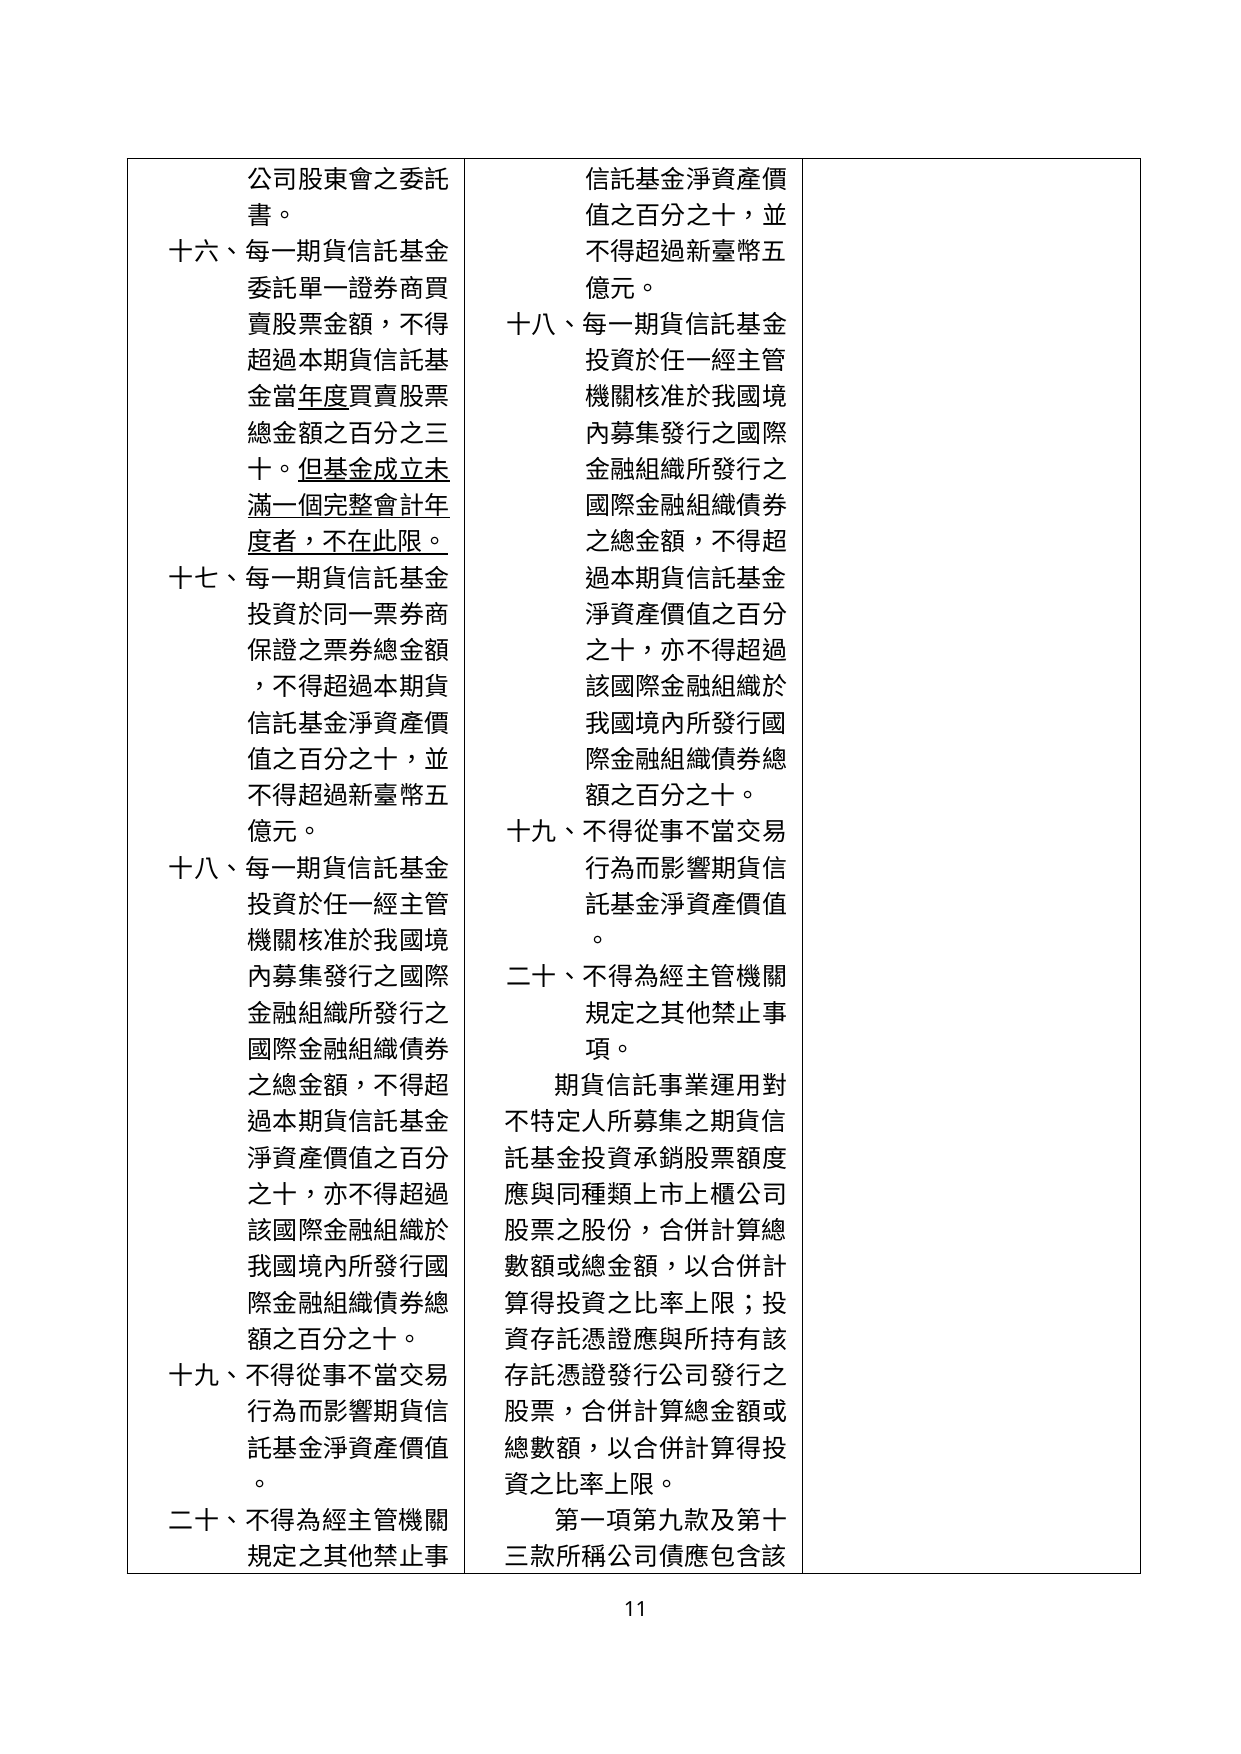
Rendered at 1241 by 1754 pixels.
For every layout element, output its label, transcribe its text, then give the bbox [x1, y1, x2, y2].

table_cell 信託基金淨資產價值之百分之十，並不得超過新臺幣五億元。 十八、每一期貨信託基金投資於任一經主管機關核准於我國境內募集發行之國際金融組織所發行之國際金融組織債券之總金額，不得超過本期貨信託基金淨資產價值之百分之十，亦不得超過該國際金融組織於我國境內所發行國際金融組織債券總額之百分之十。 十九、不得從事不當交易行為而影響期貨信託基金淨資產價值。 二十、不得為經主管機關規定之其他禁止事項。 期貨信託事業運用對不特定人所募集之期貨信託基金投資承銷股票額度應與同種類上市上櫃公司股票之股份，合併計算總數額或總金額，以合併計算得投資之比率上限；投資存託憑證應與所持有該存託憑證發行公司發行之股票，合併計算總金額或總數額，以合併計算得投資之比率上限。 第一項第九款及第十三款所稱公司債應包含該 [465, 159, 802, 1573]
table_cell 公司股東會之委託書。 十六、每一期貨信託基金委託單一證券商買賣股票金額，不得超過本期貨信託基金當年度買賣股票總金額之百分之三十。但基金成立未滿一個完整會計年度者，不在此限。 十七、每一期貨信託基金投資於同一票券商保證之票券總金額，不得超過本期貨信託基金淨資產價值之百分之十，並不得超過新臺幣五億元。 十八、每一期貨信託基金投資於任一經主管機關核准於我國境內募集發行之國際金融組織所發行之國際金融組織債券之總金額，不得超過本期貨信託基金淨資產價值之百分之十，亦不得超過該國際金融組織於我國境內所發行國際金融組織債券總額之百分之十。 十九、不得從事不當交易行為而影響期貨信託基金淨資產價值。 二十、不得為經主管機關規定之其他禁止事 [128, 159, 464, 1573]
table_cell 酌修第一項第二款文字，以資明確。 考量期貨信託事業得兼營證券投資信託事業，又信託業及證券投資信託事業亦得兼營期貨信託事業，因此期貨信託事業經理之基金除期貨信託基金外，尚有證券投資信託基金及共同信託基金，爰參酌證券投資信託基金管理辦法第十條第一項第四款規定，於第一項第五款明定，期貨信託事業運用期貨信託基金資產，不得與本期貨信託事業經理之其他各期貨信託基金、證券投資信託基金、共同信託基金、全權委託帳戶或自有資金買賣有價證券帳戶間為期貨或證券交易行為，並訂定除外規定。 參酌證券投資信託基金管理辦法第十條第一項第十六款規定，修正第一項第十六款，將每一期貨信託基金委託單一證券商買賣股票金額不得超過本期貨信託基金買賣股票總金額之百分之三十之衡量標準，由「當月份」放寬為「當年度」，以降低基金之交易成本，並增訂但書，規範期貨信託基金成立未滿一個完整會計年度者，不在此限。 考量期貨信託事業得申請兼營證券投資信託事業，因此參考參酌證券投資信託基金管理辦法第十條第二項規定，於第一項第十款至第十二款增列期貨信託事業經理之證券投資信託基金與期貨信託基金合計，投資於上市、上櫃公司股票、同一次承銷股票及證券投資信託基金或期貨信託基金之總額，不得超過被投資標的已發行或已承銷股份或有價證券之一定百分比。 [803, 159, 1140, 1573]
